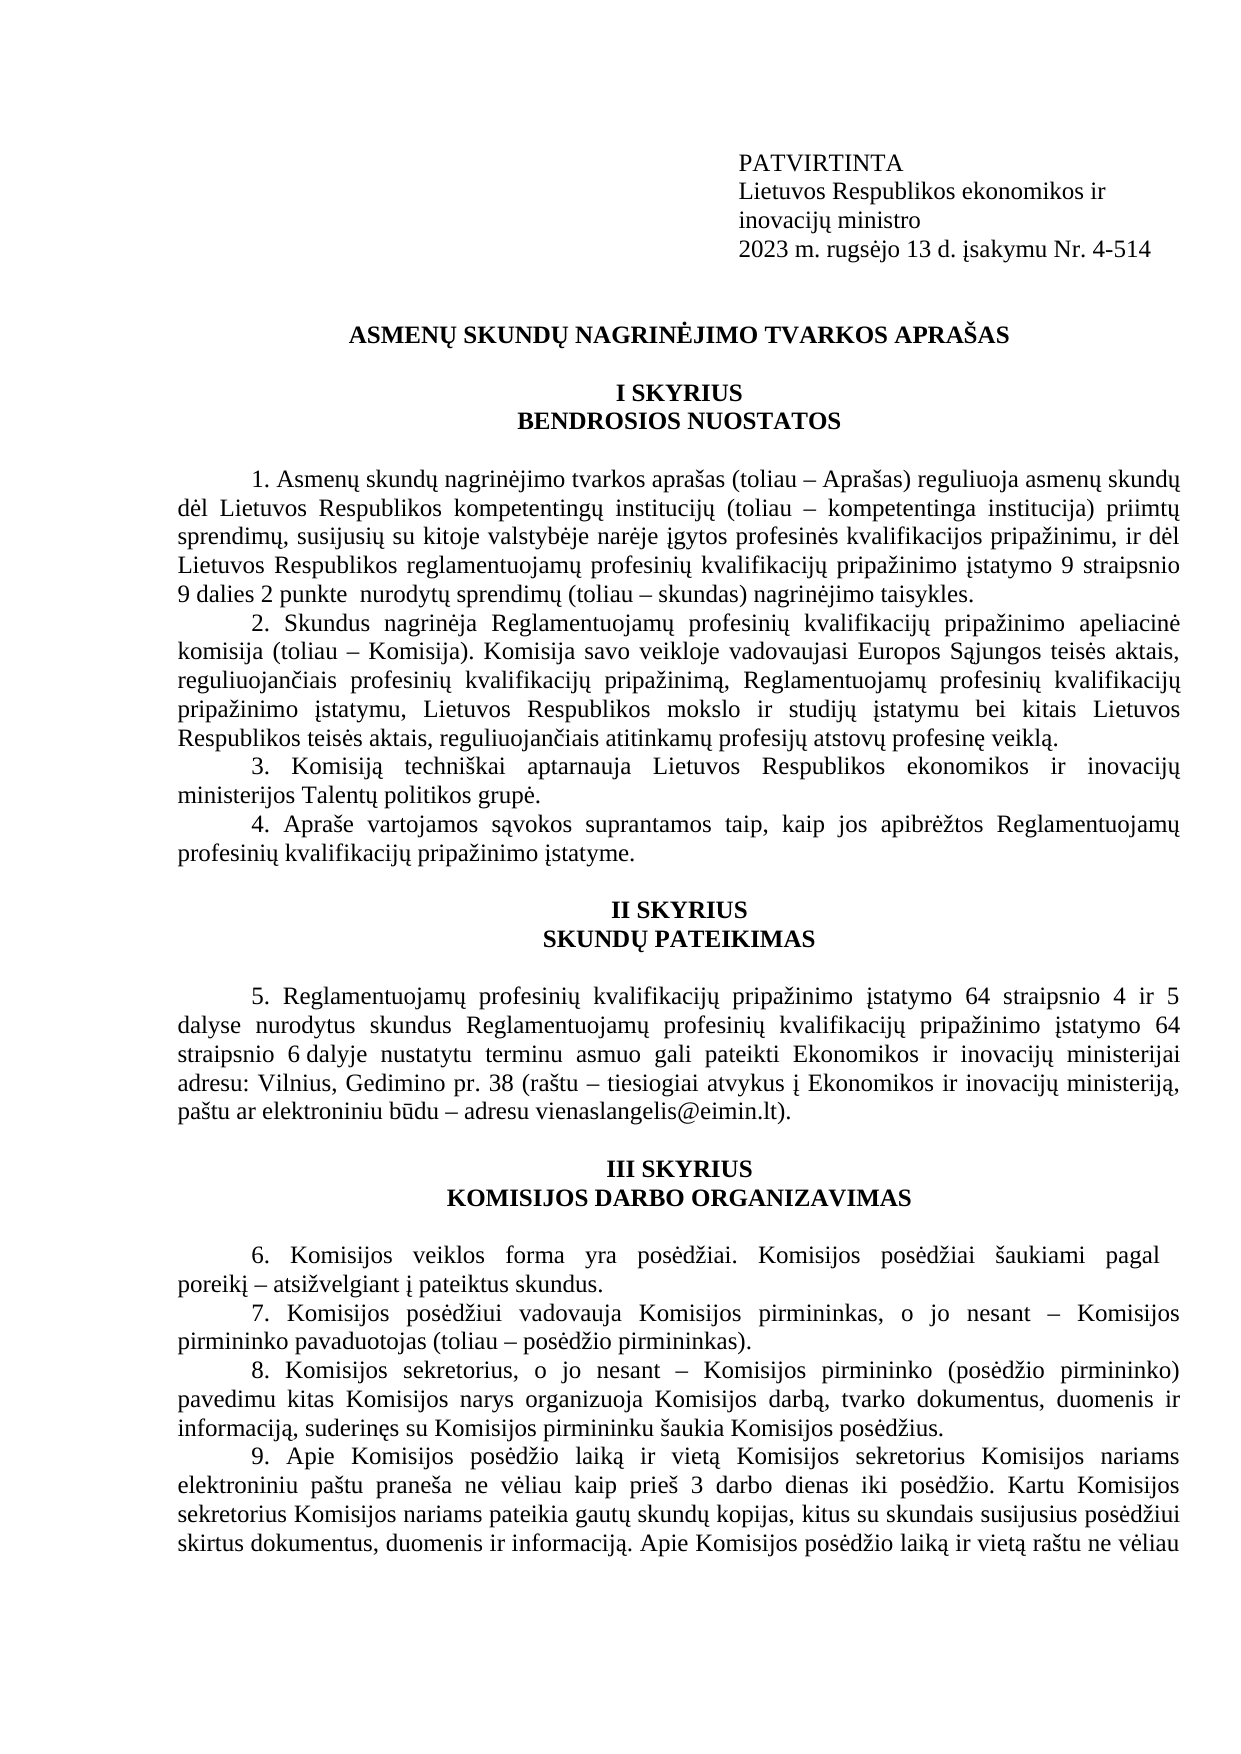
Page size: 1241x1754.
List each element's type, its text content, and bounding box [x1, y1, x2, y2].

text 8. Komisijos sekretorius, o jo nesant – Komisijos pirmininko (posėdžio pirmininko) pavedimu kitas Komisijos narys organizuoja Komisijos darbą, tvarko dokumentus, duomenis ir informaciją, suderinęs su Komisijos pirmininku šaukia Komisijos posėdžius. [177, 1355, 1181, 1441]
text BENDROSIOS NUOSTATOS [177, 406, 1181, 435]
text 4. Apraše vartojamos sąvokos suprantamos taip, kaip jos apibrėžtos Reglamentuojamų profesinių kvalifikacijų pripažinimo įstatyme. [177, 809, 1181, 866]
text 7. Komisijos posėdžiui vadovauja Komisijos pirmininkas, o jo nesant – Komisijos pirmininko pavaduotojas (toliau – posėdžio pirmininkas). [177, 1298, 1181, 1355]
text inovacijų ministro [738, 205, 1181, 234]
text SKUNDŲ PATEIKIMAS [177, 924, 1181, 953]
text II SKYRIUS [177, 895, 1181, 924]
text III SKYRIUS [177, 1154, 1181, 1183]
text ASMENŲ SKUNDŲ NAGRINĖJIMO TVARKOS APRAŠAS [177, 320, 1181, 349]
text 2023 m. rugsėjo 13 d. įsakymu Nr. 4-514 [738, 234, 1181, 263]
text Lietuvos Respublikos ekonomikos ir [738, 176, 1181, 205]
text 6. Komisijos veiklos forma yra posėdžiai. Komisijos posėdžiai šaukiami pagal poreikį – atsižvelgiant į pateiktus skundus. [177, 1240, 1181, 1298]
text I SKYRIUS [177, 378, 1181, 406]
text 5. Reglamentuojamų profesinių kvalifikacijų pripažinimo įstatymo 64 straipsnio 4 ir 5 dalyse nurodytus skundus Reglamentuojamų profesinių kvalifikacijų pripažinimo įstatymo 64 straipsnio 6 dalyje nustatytu terminu asmuo gali pateikti Ekonomikos ir inovacijų ministerijai adresu: Vilnius, Gedimino pr. 38 (raštu – tiesiogiai atvykus į Ekonomikos ir inovacijų ministeriją, paštu ar elektroniniu būdu – adresu vienaslangelis@eimin.lt). [177, 981, 1181, 1125]
text 2. Skundus nagrinėja Reglamentuojamų profesinių kvalifikacijų pripažinimo apeliacinė komisija (toliau – Komisija). Komisija savo veikloje vadovaujasi Europos Sąjungos teisės aktais, reguliuojančiais profesinių kvalifikacijų pripažinimą, Reglamentuojamų profesinių kvalifikacijų pripažinimo įstatymu, Lietuvos Respublikos mokslo ir studijų įstatymu bei kitais Lietuvos Respublikos teisės aktais, reguliuojančiais atitinkamų profesijų atstovų profesinę veiklą. [177, 608, 1181, 751]
text KOMISIJOS DARBO ORGANIZAVIMAS [177, 1183, 1181, 1211]
text 1. Asmenų skundų nagrinėjimo tvarkos aprašas (toliau – Aprašas) reguliuoja asmenų skundų dėl Lietuvos Respublikos kompetentingų institucijų (toliau – kompetentinga institucija) priimtų sprendimų, susijusių su kitoje valstybėje narėje įgytos profesinės kvalifikacijos pripažinimu, ir dėl Lietuvos Respublikos reglamentuojamų profesinių kvalifikacijų pripažinimo įstatymo 9 straipsnio 9 dalies 2 punkte nurodytų sprendimų (toliau – skundas) nagrinėjimo taisykles. [177, 464, 1181, 608]
text 3. Komisiją techniškai aptarnauja Lietuvos Respublikos ekonomikos ir inovacijų ministerijos Talentų politikos grupė. [177, 751, 1181, 809]
text PATVIRTINTA [738, 148, 1181, 176]
text 9. Apie Komisijos posėdžio laiką ir vietą Komisijos sekretorius Komisijos nariams elektroniniu paštu praneša ne vėliau kaip prieš 3 darbo dienas iki posėdžio. Kartu Komisijos sekretorius Komisijos nariams pateikia gautų skundų kopijas, kitus su skundais susijusius posėdžiui skirtus dokumentus, duomenis ir informaciją. Apie Komisijos posėdžio laiką ir vietą raštu ne vėliau [177, 1441, 1181, 1556]
